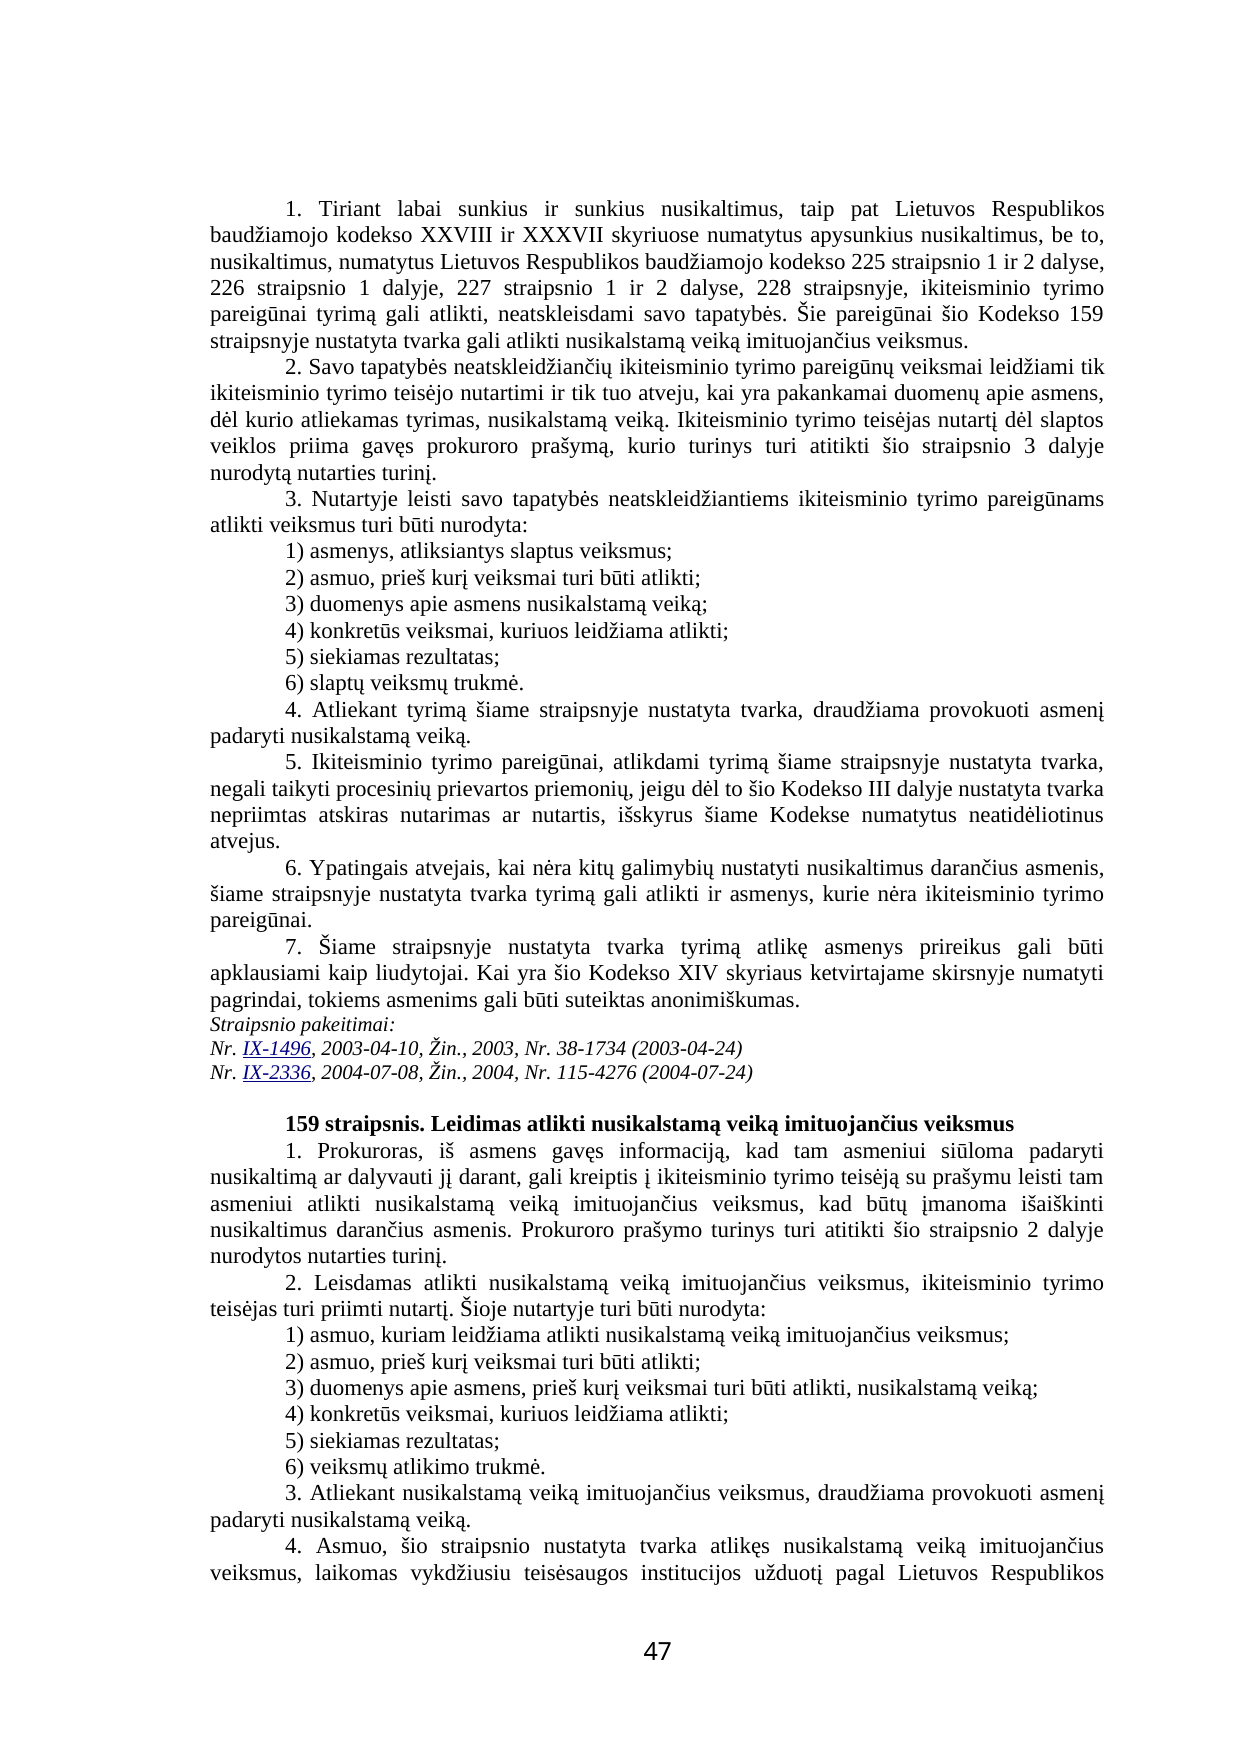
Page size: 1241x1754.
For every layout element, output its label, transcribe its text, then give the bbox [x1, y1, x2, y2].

text Nr. IX-2336, 2004-07-08, Žin., 2004, Nr. 115-4276 (2004-07-24) [210, 1060, 1106, 1084]
text 6. Ypatingais atvejais, kai nėra kitų galimybių nustatyti nusikaltimus darančius asmenis, šiame straipsnyje nustatyta tvarka tyrimą gali atlikti ir asmenys, kurie nėra ikiteisminio tyrimo pareigūnai. [210, 854, 1106, 933]
text 3) duomenys apie asmens, prieš kurį veiksmai turi būti atlikti, nusikalstamą veiką; [210, 1374, 1106, 1400]
text 2. Savo tapatybės neatskleidžiančių ikiteisminio tyrimo pareigūnų veiksmai leidžiami tik ikiteisminio tyrimo teisėjo nutartimi ir tik tuo atveju, kai yra pakankamai duomenų apie asmens, dėl kurio atliekamas tyrimas, nusikalstamą veiką. Ikiteisminio tyrimo teisėjas nutartį dėl slaptos veiklos priima gavęs prokuroro prašymą, kurio turinys turi atitikti šio straipsnio 3 dalyje nurodytą nutarties turinį. [210, 353, 1106, 485]
text 1) asmuo, kuriam leidžiama atlikti nusikalstamą veiką imituojančius veiksmus; [210, 1321, 1106, 1348]
text 7. Šiame straipsnyje nustatyta tvarka tyrimą atlikę asmenys prireikus gali būti apklausiami kaip liudytojai. Kai yra šio Kodekso XIV skyriaus ketvirtajame skirsnyje numatyti pagrindai, tokiems asmenims gali būti suteiktas anonimiškumas. [210, 933, 1106, 1012]
text Straipsnio pakeitimai: [210, 1012, 1106, 1036]
text 3) duomenys apie asmens nusikalstamą veiką; [210, 590, 1106, 617]
text 3. Atliekant nusikalstamą veiką imituojančius veiksmus, draudžiama provokuoti asmenį padaryti nusikalstamą veiką. [210, 1479, 1106, 1532]
text 5) siekiamas rezultatas; [210, 1427, 1106, 1453]
text 2) asmuo, prieš kurį veiksmai turi būti atlikti; [210, 1348, 1106, 1374]
text 5) siekiamas rezultatas; [210, 643, 1106, 669]
text 3. Nutartyje leisti savo tapatybės neatskleidžiantiems ikiteisminio tyrimo pareigūnams atlikti veiksmus turi būti nurodyta: [210, 485, 1106, 538]
text 6) slaptų veiksmų trukmė. [210, 669, 1106, 696]
text 6) veiksmų atlikimo trukmė. [210, 1453, 1106, 1479]
text 5. Ikiteisminio tyrimo pareigūnai, atlikdami tyrimą šiame straipsnyje nustatyta tvarka, negali taikyti procesinių prievartos priemonių, jeigu dėl to šio Kodekso III dalyje nustatyta tvarka nepriimtas atskiras nutarimas ar nutartis, išskyrus šiame Kodekse numatytus neatidėliotinus atvejus. [210, 748, 1106, 854]
text Nr. IX-1496, 2003-04-10, Žin., 2003, Nr. 38-1734 (2003-04-24) [210, 1036, 1106, 1060]
text 1) asmenys, atliksiantys slaptus veiksmus; [210, 538, 1106, 564]
text 4. Asmuo, šio straipsnio nustatyta tvarka atlikęs nusikalstamą veiką imituojančius veiksmus, laikomas vykdžiusiu teisėsaugos institucijos užduotį pagal Lietuvos Respublikos [210, 1532, 1106, 1585]
text 1. Prokuroras, iš asmens gavęs informaciją, kad tam asmeniui siūloma padaryti nusikaltimą ar dalyvauti jį darant, gali kreiptis į ikiteisminio tyrimo teisėją su prašymu leisti tam asmeniui atlikti nusikalstamą veiką imituojančius veiksmus, kad būtų įmanoma išaiškinti nusikaltimus darančius asmenis. Prokuroro prašymo turinys turi atitikti šio straipsnio 2 dalyje nurodytos nutarties turinį. [210, 1137, 1106, 1269]
text 4) konkretūs veiksmai, kuriuos leidžiama atlikti; [210, 1400, 1106, 1427]
text 2. Leisdamas atlikti nusikalstamą veiką imituojančius veiksmus, ikiteisminio tyrimo teisėjas turi priimti nutartį. Šioje nutartyje turi būti nurodyta: [210, 1269, 1106, 1321]
text 159 straipsnis. Leidimas atlikti nusikalstamą veiką imituojančius veiksmus [210, 1111, 1106, 1137]
text 1. Tiriant labai sunkius ir sunkius nusikaltimus, taip pat Lietuvos Respublikos baudžiamojo kodekso XXVIII ir XXXVII skyriuose numatytus apysunkius nusikaltimus, be to, nusikaltimus, numatytus Lietuvos Respublikos baudžiamojo kodekso 225 straipsnio 1 ir 2 dalyse, 226 straipsnio 1 dalyje, 227 straipsnio 1 ir 2 dalyse, 228 straipsnyje, ikiteisminio tyrimo pareigūnai tyrimą gali atlikti, neatskleisdami savo tapatybės. Šie pareigūnai šio Kodekso 159 straipsnyje nustatyta tvarka gali atlikti nusikalstamą veiką imituojančius veiksmus. [210, 195, 1106, 353]
text 4) konkretūs veiksmai, kuriuos leidžiama atlikti; [210, 617, 1106, 643]
text 4. Atliekant tyrimą šiame straipsnyje nustatyta tvarka, draudžiama provokuoti asmenį padaryti nusikalstamą veiką. [210, 696, 1106, 748]
text 2) asmuo, prieš kurį veiksmai turi būti atlikti; [210, 564, 1106, 590]
